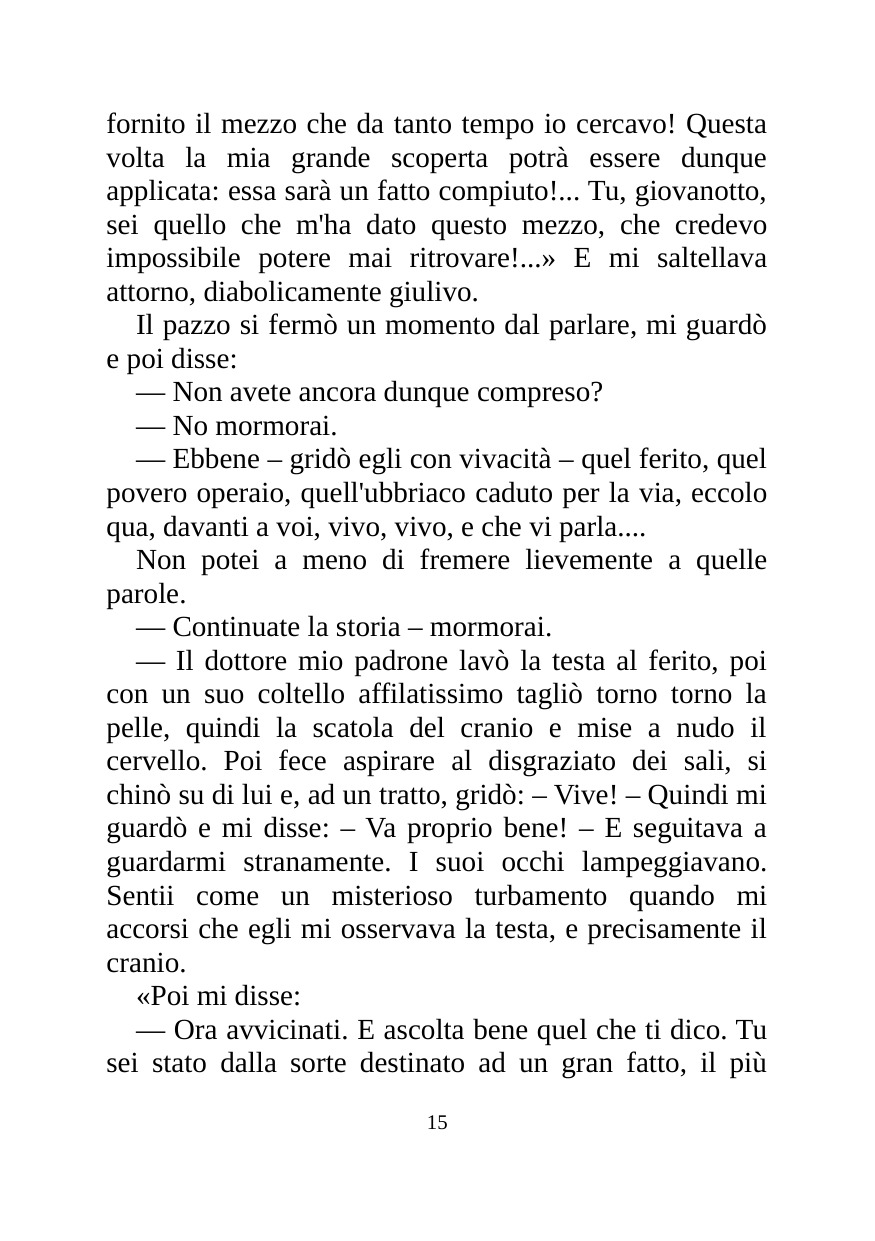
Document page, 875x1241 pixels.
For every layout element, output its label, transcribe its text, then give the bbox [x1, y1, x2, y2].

text — Ora avvicinati. E ascolta bene quel che ti dico. Tu sei stato dalla sorte destinato ad un gran fatto, il più [106, 1012, 768, 1079]
text — Continuate la storia – mormorai. [106, 609, 768, 643]
text — Non avete ancora dunque compreso? [106, 374, 768, 408]
text — No mormorai. [106, 408, 768, 442]
text — Il dottore mio padrone lavò la testa al ferito, poi con un suo coltello affilatissimo tagliò torno torno la pelle, quindi la scatola del cranio e mise a nudo il cervello. Poi fece aspirare al disgraziato dei sali, si chinò su di lui e, ad un tratto, gridò: – Vive! – Quindi mi guardò e mi disse: – Va proprio bene! – E seguitava a guardarmi stranamente. I suoi occhi lampeggiavano. Sentii come un misterioso turbamento quando mi accorsi che egli mi osservava la testa, e precisamente il cranio. [106, 643, 768, 978]
text — Ebbene – gridò egli con vivacità – quel ferito, quel povero operaio, quell'ubbriaco caduto per la via, eccolo qua, davanti a voi, vivo, vivo, e che vi parla.... [106, 442, 768, 542]
text Il pazzo si fermò un momento dal parlare, mi guardò e poi disse: [106, 307, 768, 374]
text «Poi mi disse: [106, 978, 768, 1012]
text Non potei a meno di fremere lievemente a quelle parole. [106, 542, 768, 609]
text fornito il mezzo che da tanto tempo io cercavo! Questa volta la mia grande scoperta potrà essere dunque applicata: essa sarà un fatto compiuto!... Tu, giovanotto, sei quello che m'ha dato questo mezzo, che credevo impossibile potere mai ritrovare!...» E mi saltellava attorno, diabolicamente giulivo. [106, 106, 768, 307]
